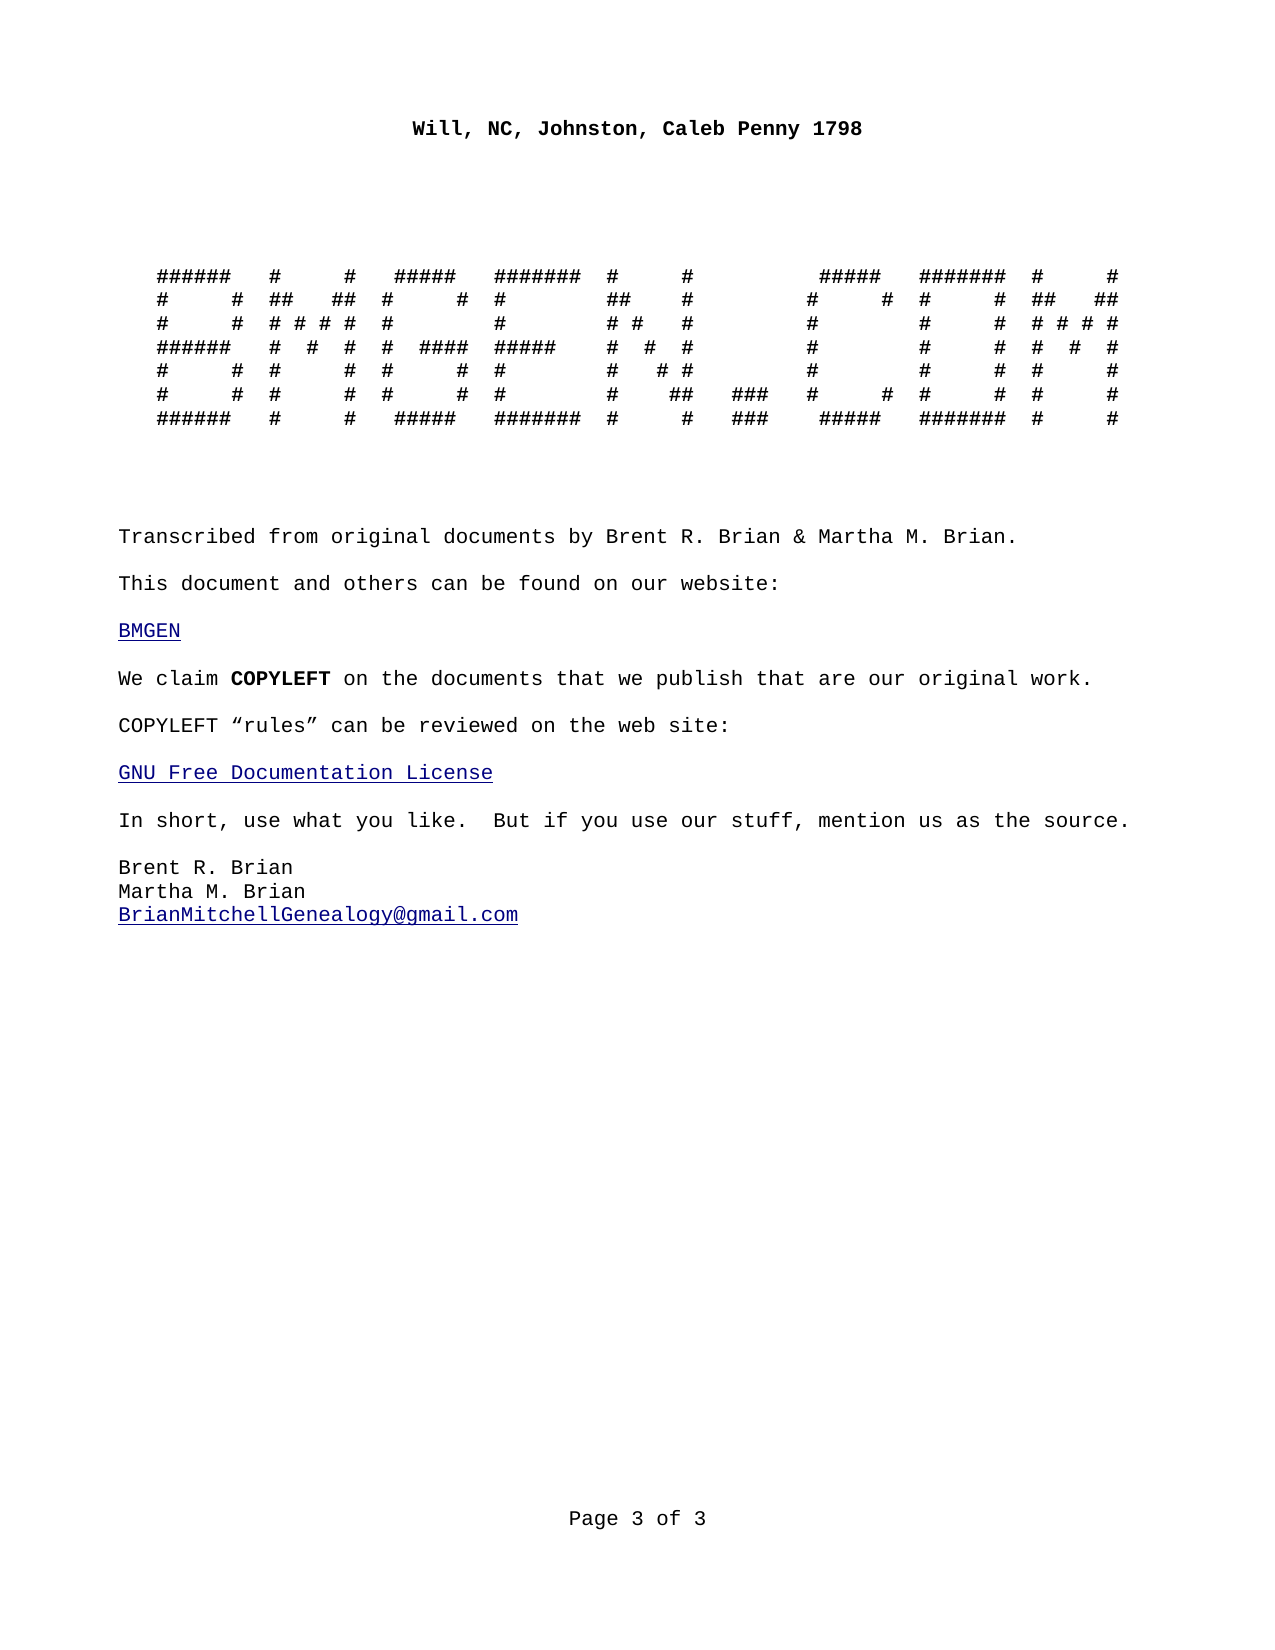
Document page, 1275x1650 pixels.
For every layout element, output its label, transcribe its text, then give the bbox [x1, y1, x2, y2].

text Brent R. Brian [118, 857, 1157, 881]
text ###### # # # # #### ##### # # # # # # # # # [118, 337, 1157, 360]
text GNU Free Documentation License [118, 762, 1157, 786]
text BrianMitchellGenealogy@gmail.com [118, 904, 1157, 928]
text BMGEN [118, 621, 1157, 644]
text COPYLEFT “rules” can be reviewed on the web site: [118, 715, 1157, 739]
text ###### # # ##### ####### # # ##### ####### # # [118, 266, 1157, 289]
text Transcribed from original documents by Brent R. Brian & Martha M. Brian. [118, 526, 1157, 549]
text In short, use what you like. But if you use our stuff, mention us as the source. [118, 810, 1157, 833]
text # # # # # # # # # # # # # # # [118, 360, 1157, 384]
text # # # # # # # # ## ### # # # # # # [118, 384, 1157, 408]
text # # # # # # # # # # # # # # # # # # [118, 313, 1157, 337]
text # # ## ## # # # ## # # # # # ## ## [118, 289, 1157, 313]
text Martha M. Brian [118, 881, 1157, 904]
text This document and others can be found on our website: [118, 573, 1157, 597]
text ###### # # ##### ####### # # ### ##### ####### # # [118, 408, 1157, 431]
text We claim COPYLEFT on the documents that we publish that are our original work. [118, 668, 1157, 691]
